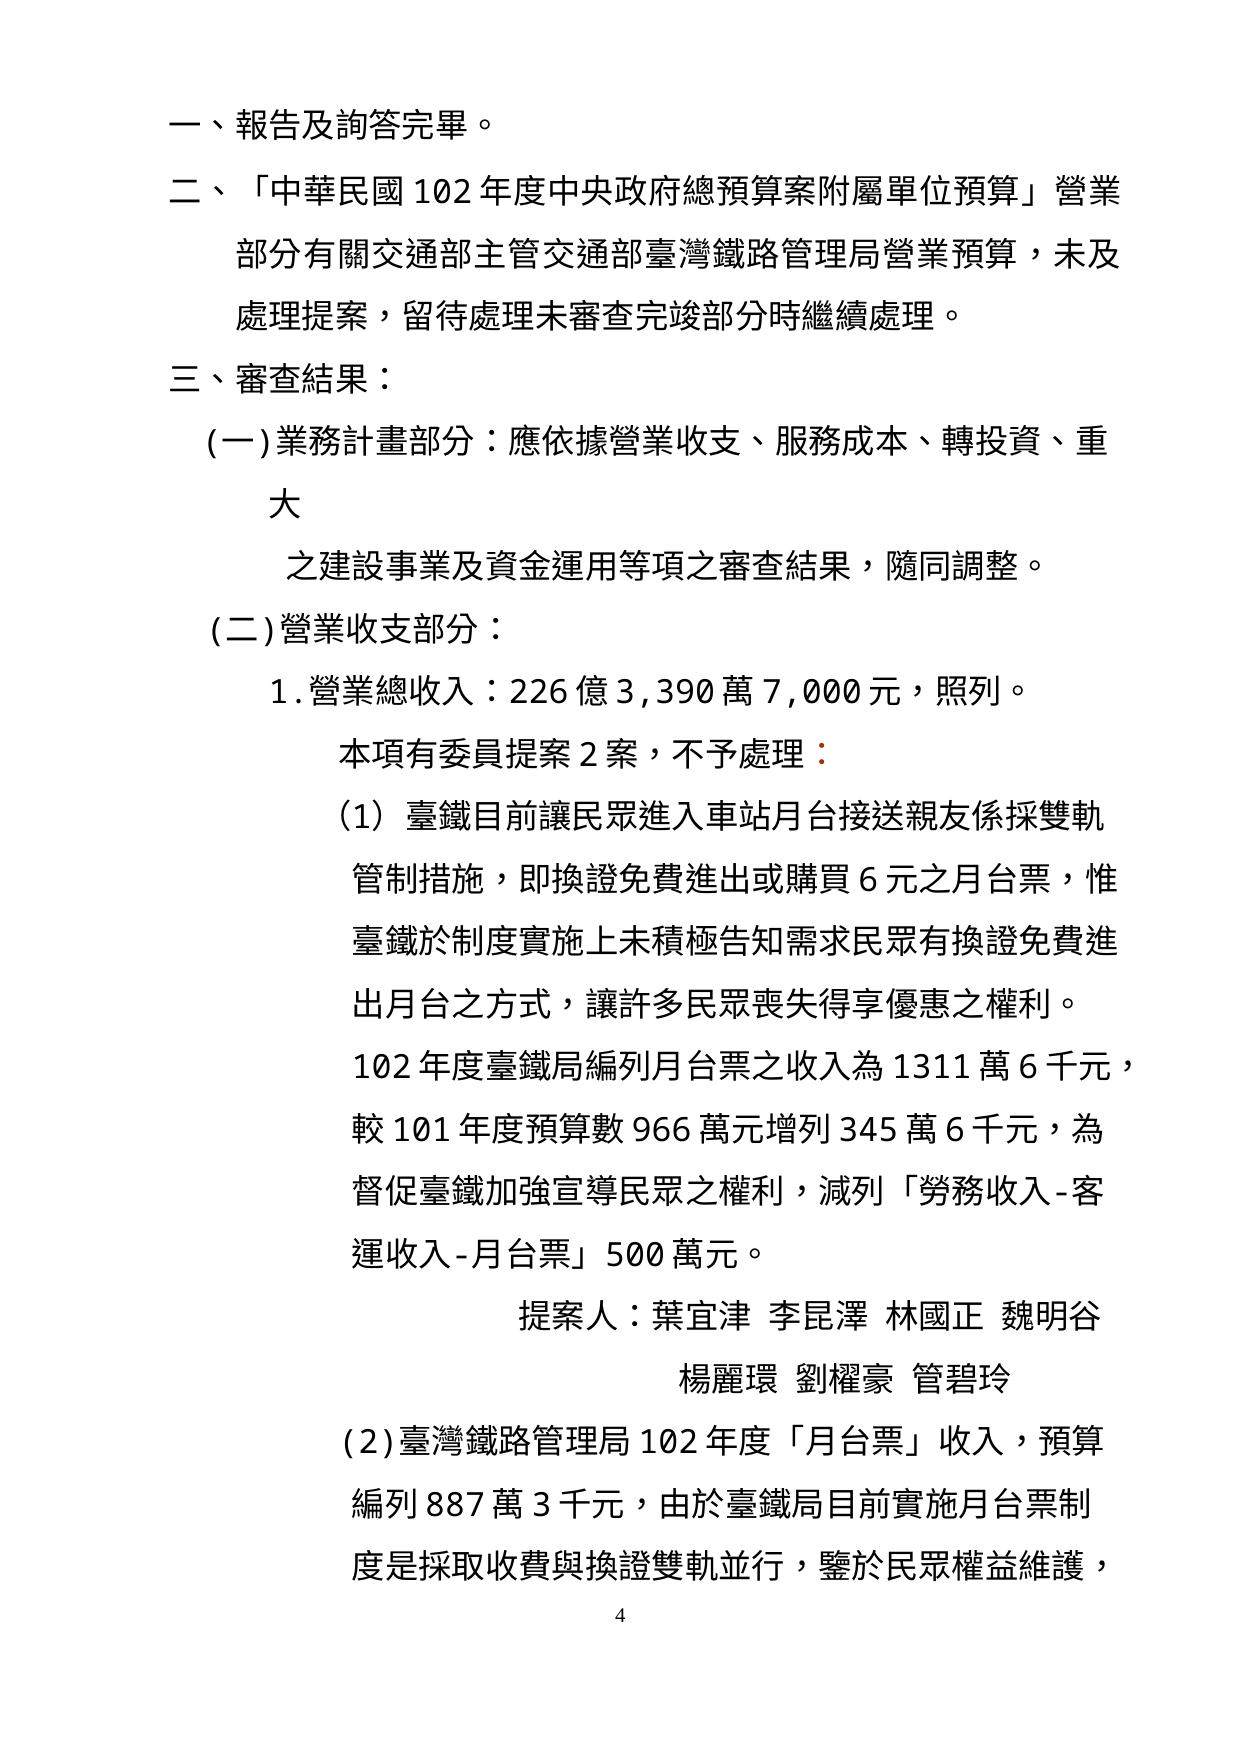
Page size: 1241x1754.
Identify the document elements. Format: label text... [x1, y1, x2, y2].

text 一、報告及詢答完畢。 [118, 96, 1122, 148]
text 三、審查結果： [118, 335, 1122, 398]
text (二)營業收支部分： [156, 585, 1122, 648]
text 本項有委員提案2案，不予處理： [118, 710, 1123, 773]
text 二、「中華民國102年度中央政府總預算案附屬單位預算」營業部分有關交通部主管交通部臺灣鐵路管理局營業預算，未及處理提案，留待處理未審查完竣部分時繼續處理。 [168, 148, 1122, 335]
text 楊麗環 劉櫂豪 管碧玲 [118, 1335, 1122, 1398]
text 1.營業總收入：226億3,390萬7,000元，照列。 [268, 648, 1122, 710]
text (一)業務計畫部分：應依據營業收支、服務成本、轉投資、重大 [202, 398, 1122, 523]
text （1）臺鐵目前讓民眾進入車站月台接送親友係採雙軌管制措施，即換證免費進出或購買6元之月台票，惟臺鐵於制度實施上未積極告知需求民眾有換證免費進出月台之方式，讓許多民眾喪失得享優惠之權利。102年度臺鐵局編列月台票之收入為1311萬6千元，較101年度預算數966萬元增列345萬6千元，為督促臺鐵加強宣導民眾之權利，減列「勞務收入-客運收入-月台票」500萬元。 [118, 773, 1122, 1273]
text 提案人：葉宜津 李昆澤 林國正 魏明谷 [118, 1273, 1122, 1335]
text 之建設事業及資金運用等項之審查結果，隨同調整。 [185, 523, 1122, 585]
text (2)臺灣鐵路管理局102年度「月台票」收入，預算編列887萬3千元，由於臺鐵局目前實施月台票制度是採取收費與換證雙軌並行，鑒於民眾權益維護， [118, 1398, 1122, 1585]
